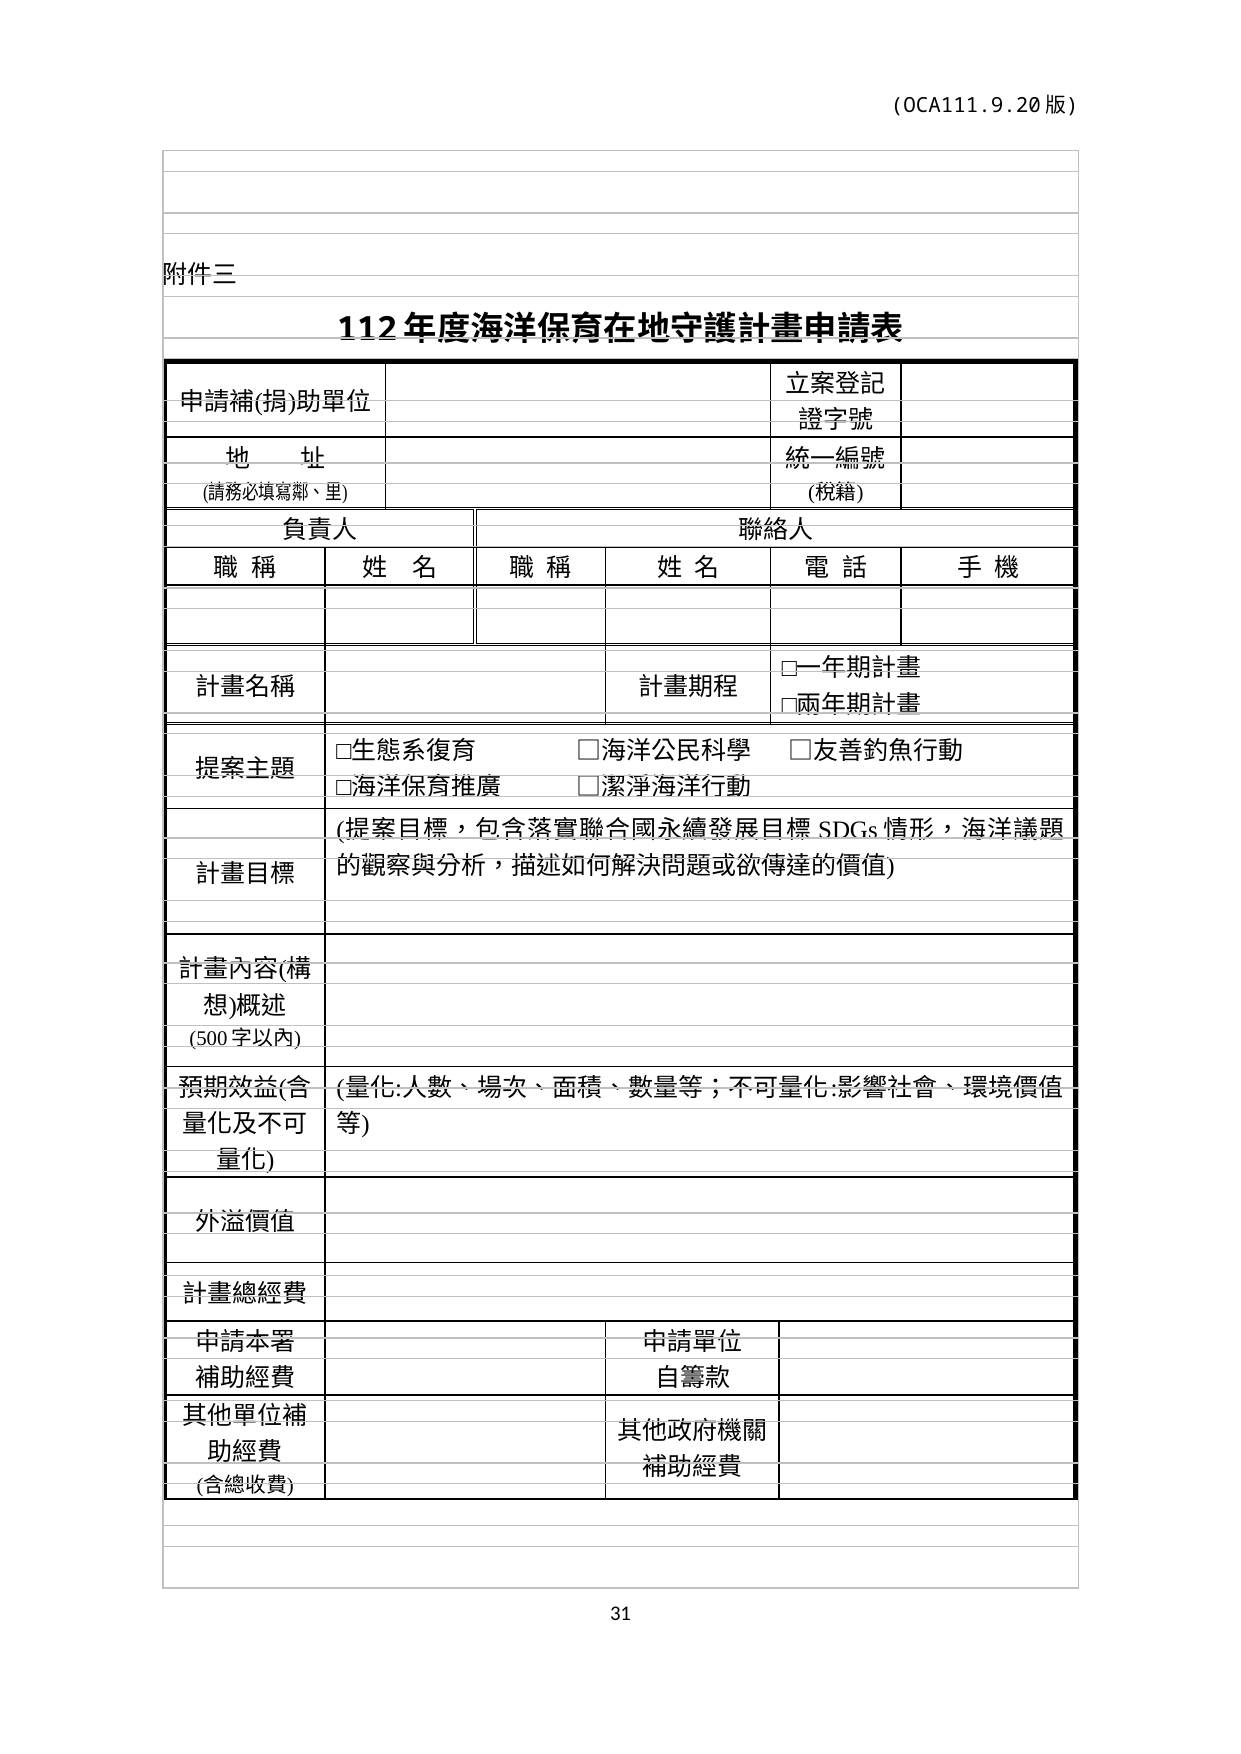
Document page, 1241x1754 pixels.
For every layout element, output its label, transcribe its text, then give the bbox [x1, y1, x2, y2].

table_cell 申請本署 補助經費 [167, 1339, 324, 1358]
table_cell [386, 364, 770, 400]
table_cell (量化:人數、場次、面積、數量等；不可量化:影響社會、環境價值等) [326, 1172, 1073, 1176]
table_cell □生態系復育 □海洋公民科學 □友善釣魚行動 □海洋保育推廣 □潔淨海洋行動 [693, 776, 732, 796]
text 附件三 [164, 234, 1078, 275]
table_cell [167, 714, 324, 722]
table_cell 計畫內容(構 [167, 964, 324, 983]
table_cell [780, 1322, 1073, 1337]
table_cell [902, 484, 1073, 507]
table_cell 申請補(捐)助單位 [167, 401, 385, 421]
table_cell 計畫總經費 [167, 1297, 324, 1320]
table_cell [326, 1263, 1073, 1275]
table_cell 申請本署 補助經費 [167, 1322, 324, 1337]
table_cell 聯絡人 [477, 510, 1073, 525]
table_cell 提案主題 [167, 725, 324, 733]
table_cell [386, 422, 770, 436]
table_cell 申請本署 補助經費 [167, 1359, 324, 1394]
table_cell 想)概述 [167, 984, 324, 1025]
table_cell 提案主題 [167, 776, 324, 796]
table_cell 其他單位補助經費 (含總收費) [167, 1396, 324, 1400]
table_cell (量化:人數、場次、面積、數量等；不可量化:影響社會、環境價值等) [326, 1067, 1073, 1087]
table_cell □生態系復育 □海洋公民科學 □友善釣魚行動 □海洋保育推廣 □潔淨海洋行動 [326, 797, 1073, 807]
table_cell [780, 1464, 1073, 1483]
table_cell [606, 646, 770, 650]
table_cell □生態系復育 □海洋公民科學 □友善釣魚行動 □海洋保育推廣 □潔淨海洋行動 [326, 776, 391, 796]
table_cell [326, 839, 1073, 858]
table_cell [902, 401, 1073, 421]
table_cell 職 稱 [167, 548, 324, 584]
table_cell [606, 609, 770, 643]
table_cell [326, 1339, 605, 1358]
table_cell 地 址 (請務必填寫鄰、里) [167, 464, 385, 483]
table_cell 聯絡人 [477, 526, 1073, 546]
table_cell 預期效益(含量化及不可量化) [167, 1109, 324, 1150]
table_cell [167, 901, 324, 921]
table_cell □生態系復育 □海洋公民科學 □友善釣魚行動 □海洋保育推廣 □潔淨海洋行動 [744, 776, 1073, 796]
table_cell [780, 1339, 1073, 1358]
table_cell [167, 651, 324, 671]
table_header 112年度海洋保育在地守護計畫申請表 [165, 339, 1076, 358]
table_cell 其他政府機關 補助經費 [606, 1422, 778, 1462]
table_cell (量化:人數、場次、面積、數量等；不可量化:影響社會、環境價值等) [326, 1089, 1073, 1108]
table_cell 立案登記證字號 [771, 422, 900, 436]
table_cell [780, 1422, 1073, 1462]
table_cell (量化:人數、場次、面積、數量等；不可量化:影響社會、環境價值等) [326, 1109, 1073, 1150]
table_cell [326, 609, 473, 643]
table_cell [902, 422, 1073, 436]
table_cell 立案登記證字號 [771, 364, 900, 400]
table_cell 其他政府機關 補助經費 [606, 1464, 778, 1483]
table_cell [326, 901, 1073, 921]
table_cell [167, 646, 324, 650]
table_cell [167, 1047, 324, 1066]
table_cell [167, 1234, 324, 1262]
table_cell 統一編號 (稅籍) [771, 484, 900, 507]
table_cell 統一編號 (稅籍) [771, 464, 900, 483]
table_cell 其他單位補助經費 (含總收費) [167, 1464, 324, 1483]
table_cell [326, 935, 1073, 962]
text 附件三 [164, 276, 1078, 294]
table_cell (量化:人數、場次、面積、數量等；不可量化:影響社會、環境價值等) [326, 1151, 1073, 1171]
table_cell [902, 464, 1073, 483]
table_cell [167, 809, 324, 837]
table_cell 其他政府機關 補助經費 [606, 1484, 778, 1498]
table_cell [326, 1276, 1073, 1296]
table_cell 的觀察與分析，描述如何解決問題或欲傳達的價值) [326, 859, 1073, 900]
table_cell 負責人 [167, 510, 473, 525]
table_cell □生態系復育 □海洋公民科學 □友善釣魚行動 □海洋保育推廣 □潔淨海洋行動 [326, 734, 1073, 775]
table_cell [167, 935, 324, 962]
table_cell [326, 1359, 605, 1394]
table_cell 預期效益(含量化及不可量化) [167, 1172, 324, 1176]
table_cell 計畫總經費 [167, 1263, 324, 1275]
table_cell 其他單位補助經費 (含總收費) [167, 1401, 324, 1421]
table_cell [780, 1396, 1073, 1400]
table_cell [326, 964, 1073, 983]
table_cell [326, 1396, 605, 1400]
table_cell 外溢價值 [167, 1214, 324, 1233]
table_cell 職 稱 [477, 548, 605, 584]
table_cell [326, 1234, 1073, 1262]
table_cell [326, 714, 605, 722]
table_cell [326, 672, 605, 712]
table_cell □一年期計畫 □兩年期計畫 [771, 672, 1073, 712]
table_cell [167, 589, 324, 608]
table_cell [771, 589, 900, 608]
table_cell 手 機 [902, 548, 1073, 584]
table_cell (500字以內) [167, 1026, 324, 1046]
table_cell [326, 1214, 1073, 1233]
table_cell [902, 438, 1073, 462]
table_cell 計畫期程 [606, 672, 770, 712]
table_cell 電 話 [771, 548, 900, 584]
table_cell □一年期計畫 □兩年期計畫 [771, 651, 1073, 671]
table_cell [167, 609, 324, 643]
table_cell [606, 714, 770, 722]
table_cell 統一編號 (稅籍) [771, 438, 900, 462]
table_cell [902, 364, 1073, 400]
table_cell [902, 609, 1073, 643]
table_cell [386, 484, 770, 507]
table_cell [167, 839, 324, 858]
table_cell 提案主題 [167, 734, 324, 775]
table_cell 其他政府機關 補助經費 [606, 1401, 778, 1421]
table_cell [386, 401, 770, 421]
table_cell 計畫總經費 [167, 1276, 324, 1296]
table_cell [167, 922, 324, 933]
table_cell □生態系復育 □海洋公民科學 □友善釣魚行動 □海洋保育推廣 □潔淨海洋行動 [326, 725, 1073, 733]
table_cell [780, 1401, 1073, 1421]
table_cell (提案目標，包含落實聯合國永續發展目標SDGs情形，海洋議題 [326, 809, 1073, 837]
table_cell 提案主題 [167, 797, 324, 807]
table_cell □一年期計畫 □兩年期計畫 [771, 714, 1073, 722]
table_cell [326, 1047, 1073, 1066]
table_cell [326, 1464, 605, 1483]
table_cell 預期效益(含量化及不可量化) [167, 1067, 324, 1087]
table_cell [477, 609, 605, 643]
table_cell [902, 589, 1073, 608]
table_cell 其他單位補助經費 (含總收費) [167, 1422, 324, 1462]
table_cell 其他政府機關 補助經費 [606, 1396, 778, 1400]
table_cell [606, 651, 770, 671]
table_cell 申請補(捐)助單位 [167, 364, 385, 400]
table_cell [386, 464, 770, 483]
table_cell [326, 1401, 605, 1421]
table_cell [326, 646, 605, 650]
table_cell 申請補(捐)助單位 [167, 422, 385, 436]
table_cell 姓 名 [326, 548, 473, 584]
table_cell 申請單位 自籌款 [606, 1339, 778, 1358]
table_cell □生態系復育 □海洋公民科學 □友善釣魚行動 □海洋保育推廣 □潔淨海洋行動 [599, 776, 691, 796]
table_cell 地 址 (請務必填寫鄰、里) [167, 438, 385, 462]
table_cell 申請單位 自籌款 [606, 1359, 778, 1394]
table_cell □一年期計畫 □兩年期計畫 [771, 646, 1073, 650]
table_cell [326, 1026, 1073, 1046]
table_cell [326, 589, 473, 608]
table_cell [606, 589, 770, 608]
table_cell [326, 984, 1073, 1025]
table_cell [326, 651, 605, 671]
table_cell [326, 1297, 1073, 1320]
table_cell [326, 1484, 605, 1498]
table_cell 立案登記證字號 [771, 401, 900, 421]
table_cell [780, 1359, 1073, 1394]
table_cell 地 址 (請務必填寫鄰、里) [167, 484, 385, 507]
table_cell [326, 1422, 605, 1462]
table_cell 其他單位補助經費 (含總收費) [167, 1484, 324, 1498]
table_cell 負責人 [167, 526, 473, 546]
table_cell □生態系復育 □海洋公民科學 □友善釣魚行動 □海洋保育推廣 □潔淨海洋行動 [479, 776, 578, 796]
table_cell [167, 1178, 324, 1212]
table_cell [326, 922, 1073, 933]
table_cell [780, 1484, 1073, 1498]
table_header 112年度海洋保育在地守護計畫申請表 [165, 297, 1076, 337]
table_cell 計畫目標 [167, 859, 324, 900]
table_cell [326, 1178, 1073, 1212]
table_cell 姓 名 [606, 548, 770, 584]
table_cell [771, 609, 900, 643]
table_cell [326, 1322, 605, 1337]
table_cell 計畫名稱 [167, 672, 324, 712]
table_cell 預期效益(含量化及不可量化) [167, 1089, 324, 1108]
table_cell 預期效益(含量化及不可量化) [167, 1151, 324, 1171]
table_cell 申請單位 自籌款 [606, 1322, 778, 1337]
table_cell [386, 438, 770, 462]
table_cell [477, 589, 605, 608]
